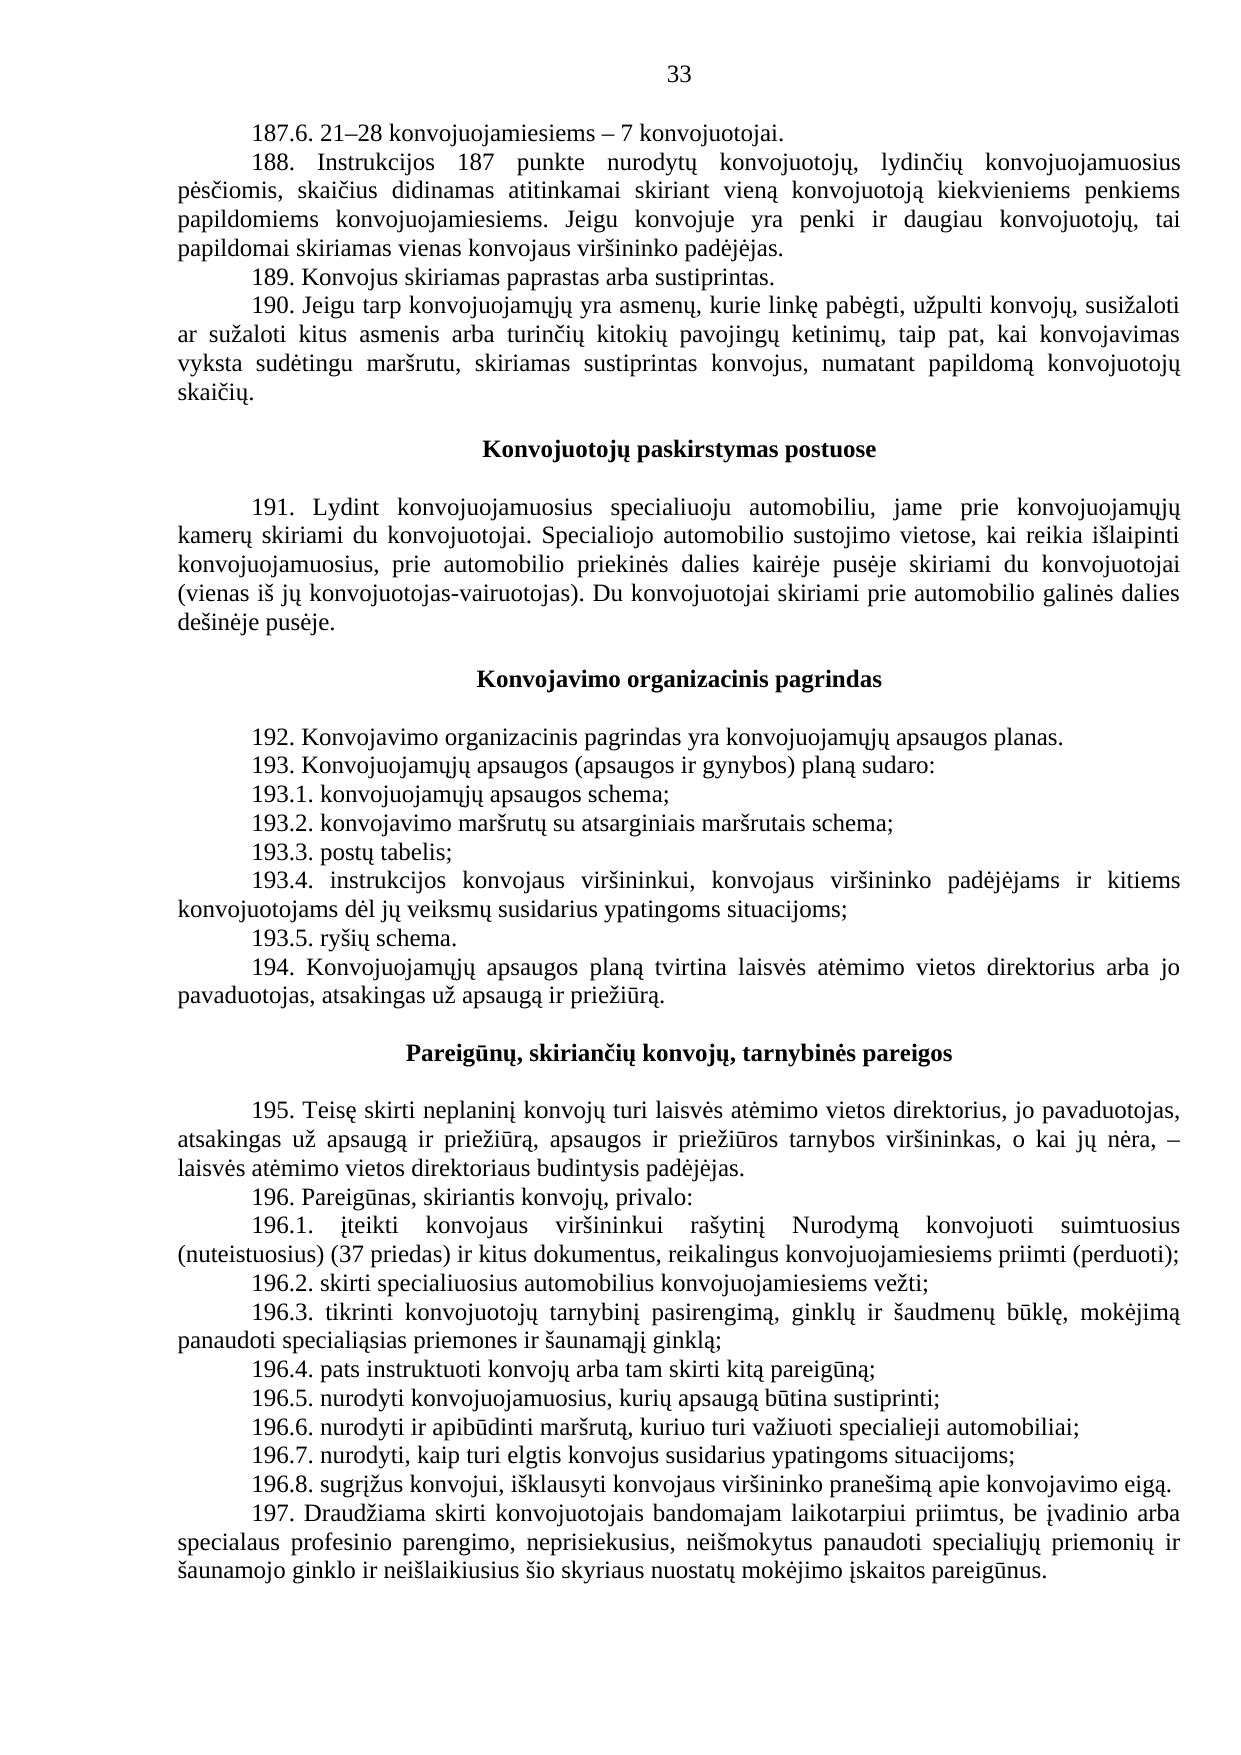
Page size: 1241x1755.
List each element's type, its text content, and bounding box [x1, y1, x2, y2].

text 190. Jeigu tarp konvojuojamųjų yra asmenų, kurie linkę pabėgti, užpulti konvojų, susižaloti ar sužaloti kitus asmenis arba turinčių kitokių pavojingų ketinimų, taip pat, kai konvojavimas vyksta sudėtingu maršrutu, skiriamas sustiprintas konvojus, numatant papildomą konvojuotojų skaičių. [177, 291, 1181, 406]
text 194. Konvojuojamųjų apsaugos planą tvirtina laisvės atėmimo vietos direktorius arba jo pavaduotojas, atsakingas už apsaugą ir priežiūrą. [177, 952, 1181, 1009]
text 193.1. konvojuojamųjų apsaugos schema; [177, 779, 1181, 808]
text Konvojavimo organizacinis pagrindas [177, 664, 1181, 693]
text 196.8. sugrįžus konvojui, išklausyti konvojaus viršininko pranešimą apie konvojavimo eigą. [177, 1469, 1181, 1498]
text 191. Lydint konvojuojamuosius specialiuoju automobiliu, jame prie konvojuojamųjų kamerų skiriami du konvojuotojai. Specialiojo automobilio sustojimo vietose, kai reikia išlaipinti konvojuojamuosius, prie automobilio priekinės dalies kairėje pusėje skiriami du konvojuotojai (vienas iš jų konvojuotojas-vairuotojas). Du konvojuotojai skiriami prie automobilio galinės dalies dešinėje pusėje. [177, 492, 1181, 636]
text 187.6. 21–28 konvojuojamiesiems – 7 konvojuotojai. [177, 118, 1181, 147]
text 196.2. skirti specialiuosius automobilius konvojuojamiesiems vežti; [177, 1268, 1181, 1297]
text 196.4. pats instruktuoti konvojų arba tam skirti kitą pareigūną; [177, 1354, 1181, 1383]
text 196.6. nurodyti ir apibūdinti maršrutą, kuriuo turi važiuoti specialieji automobiliai; [177, 1412, 1181, 1441]
text 197. Draudžiama skirti konvojuotojais bandomajam laikotarpiui priimtus, be įvadinio arba specialaus profesinio parengimo, neprisiekusius, neišmokytus panaudoti specialiųjų priemonių ir šaunamojo ginklo ir neišlaikiusius šio skyriaus nuostatų mokėjimo įskaitos pareigūnus. [177, 1498, 1181, 1584]
text 196.5. nurodyti konvojuojamuosius, kurių apsaugą būtina sustiprinti; [177, 1383, 1181, 1412]
text Pareigūnų, skiriančių konvojų, tarnybinės pareigos [177, 1038, 1181, 1067]
text 188. Instrukcijos 187 punkte nurodytų konvojuotojų, lydinčių konvojuojamuosius pėsčiomis, skaičius didinamas atitinkamai skiriant vieną konvojuotoją kiekvieniems penkiems papildomiems konvojuojamiesiems. Jeigu konvojuje yra penki ir daugiau konvojuotojų, tai papildomai skiriamas vienas konvojaus viršininko padėjėjas. [177, 147, 1181, 262]
text 196. Pareigūnas, skiriantis konvojų, privalo: [177, 1182, 1181, 1211]
text 196.1. įteikti konvojaus viršininkui rašytinį Nurodymą konvojuoti suimtuosius (nuteistuosius) (37 priedas) ir kitus dokumentus, reikalingus konvojuojamiesiems priimti (perduoti); [177, 1211, 1181, 1268]
text 196.3. tikrinti konvojuotojų tarnybinį pasirengimą, ginklų ir šaudmenų būklę, mokėjimą panaudoti specialiąsias priemones ir šaunamąjį ginklą; [177, 1297, 1181, 1354]
text 193.4. instrukcijos konvojaus viršininkui, konvojaus viršininko padėjėjams ir kitiems konvojuotojams dėl jų veiksmų susidarius ypatingoms situacijoms; [177, 866, 1181, 923]
text Konvojuotojų paskirstymas postuose [177, 434, 1181, 463]
text 193.2. konvojavimo maršrutų su atsarginiais maršrutais schema; [177, 808, 1181, 837]
text 193.3. postų tabelis; [177, 837, 1181, 866]
text 196.7. nurodyti, kaip turi elgtis konvojus susidarius ypatingoms situacijoms; [177, 1441, 1181, 1469]
text 189. Konvojus skiriamas paprastas arba sustiprintas. [177, 262, 1181, 291]
text 193. Konvojuojamųjų apsaugos (apsaugos ir gynybos) planą sudaro: [177, 751, 1181, 779]
text 195. Teisę skirti neplaninį konvojų turi laisvės atėmimo vietos direktorius, jo pavaduotojas, atsakingas už apsaugą ir priežiūrą, apsaugos ir priežiūros tarnybos viršininkas, o kai jų nėra, – laisvės atėmimo vietos direktoriaus budintysis padėjėjas. [177, 1096, 1181, 1182]
text 193.5. ryšių schema. [177, 923, 1181, 952]
text 192. Konvojavimo organizacinis pagrindas yra konvojuojamųjų apsaugos planas. [177, 722, 1181, 751]
